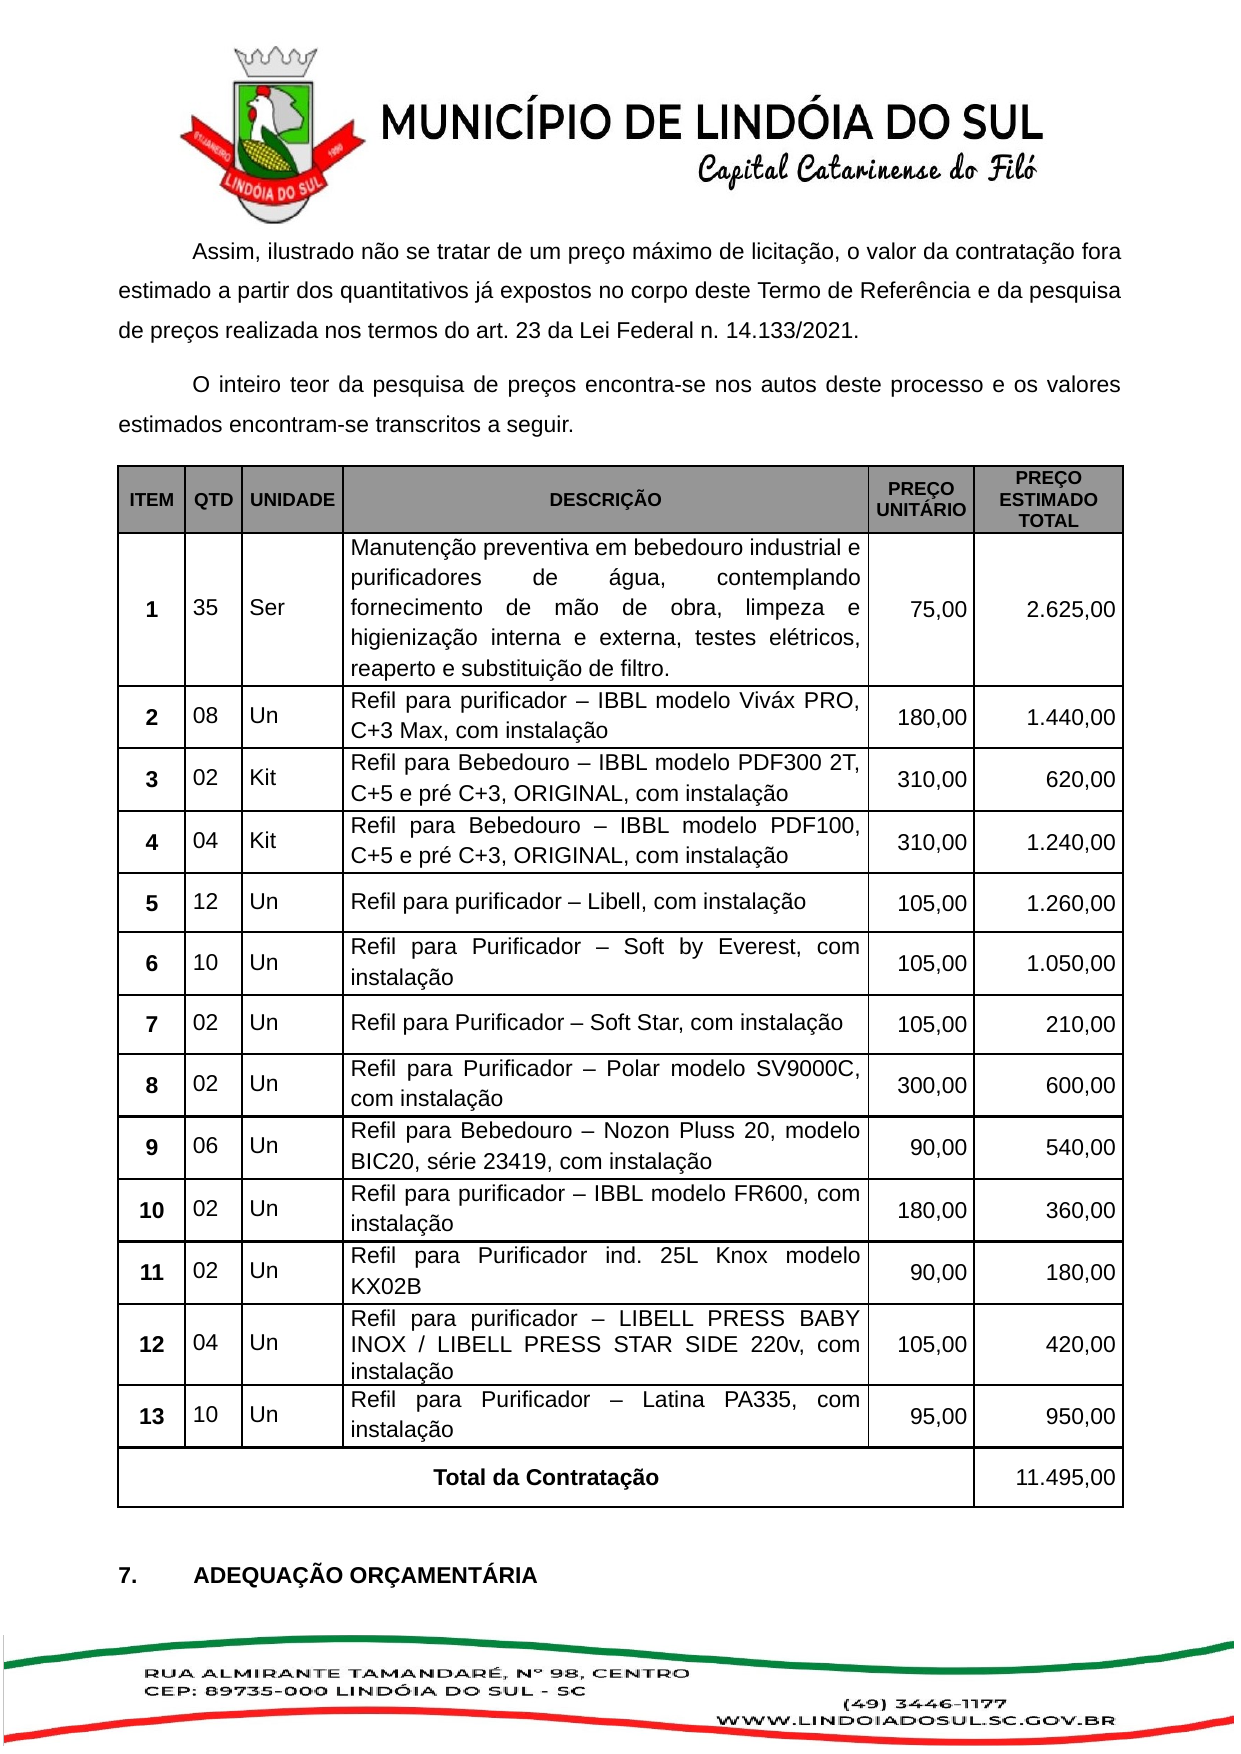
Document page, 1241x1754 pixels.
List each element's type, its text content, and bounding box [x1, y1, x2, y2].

table_header QTD [186, 467, 241, 532]
table_cell 10 [186, 933, 241, 994]
table_cell 12 [186, 874, 241, 931]
table_cell 310,00 [869, 749, 973, 810]
table_cell 1 [119, 534, 184, 685]
table_cell Refil para Bebedouro – Nozon Pluss 20, modelo BIC20, série 23419, com instalação [344, 1118, 868, 1178]
table_cell 950,00 [975, 1386, 1122, 1446]
table_cell 105,00 [869, 1305, 973, 1384]
table_cell 2 [119, 687, 184, 747]
picture [4, 1635, 1233, 1746]
table_cell 6 [119, 933, 184, 994]
table_cell Refil para purificador – IBBL modelo FR600, com instalação [344, 1180, 868, 1240]
table_cell 180,00 [975, 1243, 1122, 1303]
table_cell Refil para purificador – IBBL modelo Viváx PRO, C+3 Max, com instalação [344, 687, 868, 747]
table_cell Refil para purificador – LIBELL PRESS BABY INOX / LIBELL PRESS STAR SIDE 220v, com instalação [344, 1305, 868, 1384]
table_cell 1.260,00 [975, 874, 1122, 931]
table_cell Kit [243, 749, 342, 810]
table_cell Un [243, 1180, 342, 1240]
table_cell 02 [186, 996, 241, 1053]
table_cell Un [243, 1305, 342, 1384]
text Assim, ilustrado não se tratar de um preço máximo de licitação, o valor da contratação fora estimado a partir dos quantitativos já expostos no corpo deste Termo de Referência e da pesquisa de preços realizada nos termos do art. 23 da Lei Federal n. 14.133/2021. [118, 238, 1122, 343]
table_cell 600,00 [975, 1055, 1122, 1115]
table_cell 10 [119, 1180, 184, 1240]
table_cell Refil para Bebedouro – IBBL modelo PDF300 2T, C+5 e pré C+3, ORIGINAL, com instalação [344, 749, 868, 810]
table_cell 95,00 [869, 1386, 973, 1446]
table_cell Refil para Purificador – Polar modelo SV9000C, com instalação [344, 1055, 868, 1115]
table_cell 11.495,00 [975, 1449, 1122, 1506]
table_cell 10 [186, 1386, 241, 1446]
table_cell 90,00 [869, 1243, 973, 1303]
table_cell 02 [186, 1055, 241, 1115]
table_cell Refil para Purificador – Latina PA335, com instalação [344, 1386, 868, 1446]
table_cell Refil para Purificador – Soft by Everest, com instalação [344, 933, 868, 994]
table_cell 620,00 [975, 749, 1122, 810]
table_cell 90,00 [869, 1118, 973, 1178]
table_cell Un [243, 687, 342, 747]
table_cell 5 [119, 874, 184, 931]
table_cell 7 [119, 996, 184, 1053]
table_cell 8 [119, 1055, 184, 1115]
table_cell 06 [186, 1118, 241, 1178]
table_cell 360,00 [975, 1180, 1122, 1240]
table_cell Kit [243, 812, 342, 872]
table_cell Un [243, 1055, 342, 1115]
table_cell 4 [119, 812, 184, 872]
table_cell 1.240,00 [975, 812, 1122, 872]
text O inteiro teor da pesquisa de preços encontra-se nos autos deste processo e os valores estimados encontram-se transcritos a seguir. [118, 371, 1122, 437]
picture [122, 31, 1121, 232]
table_cell 105,00 [869, 874, 973, 931]
table_cell 13 [119, 1386, 184, 1446]
table_cell 105,00 [869, 933, 973, 994]
table_cell 420,00 [975, 1305, 1122, 1384]
table_cell 1.050,00 [975, 933, 1122, 994]
table_cell 180,00 [869, 1180, 973, 1240]
table_cell Refil para purificador – Libell, com instalação [344, 874, 868, 931]
table_cell 180,00 [869, 687, 973, 747]
table_cell Un [243, 996, 342, 1053]
table_cell Un [243, 874, 342, 931]
table_cell Un [243, 933, 342, 994]
table_cell Refil para Bebedouro – IBBL modelo PDF100, C+5 e pré C+3, ORIGINAL, com instalação [344, 812, 868, 872]
table_cell 04 [186, 1305, 241, 1384]
table_cell 02 [186, 749, 241, 810]
table_cell 300,00 [869, 1055, 973, 1115]
table_cell 1.440,00 [975, 687, 1122, 747]
table_cell 2.625,00 [975, 534, 1122, 685]
table_cell 3 [119, 749, 184, 810]
table_cell 9 [119, 1118, 184, 1178]
table_cell Refil para Purificador – Soft Star, com instalação [344, 996, 868, 1053]
table_cell 04 [186, 812, 241, 872]
table_header UNIDADE [243, 467, 342, 532]
table_cell 310,00 [869, 812, 973, 872]
table_cell Un [243, 1118, 342, 1178]
table_cell 35 [186, 534, 241, 685]
table_cell Refil para Purificador ind. 25L Knox modelo KX02B [344, 1243, 868, 1303]
table_cell Un [243, 1243, 342, 1303]
table_cell Total da Contratação [119, 1449, 973, 1506]
table_cell 11 [119, 1243, 184, 1303]
table_cell 02 [186, 1180, 241, 1240]
table_cell 12 [119, 1305, 184, 1384]
table_cell Ser [243, 534, 342, 685]
table_cell 540,00 [975, 1118, 1122, 1178]
table_cell Un [243, 1386, 342, 1446]
table_cell 75,00 [869, 534, 973, 685]
table_cell Manutenção preventiva em bebedouro industrial e purificadores de água, contemplando fornecimento de mão de obra, limpeza e higienização interna e externa, testes elétricos, reaperto e substituição de filtro. [344, 534, 868, 685]
table_cell 02 [186, 1243, 241, 1303]
table_header ITEM [119, 467, 184, 532]
table_header PREÇO UNITÁRIO [869, 467, 973, 532]
list ADEQUAÇÃO ORÇAMENTÁRIA [118, 1562, 1122, 1588]
table_cell 08 [186, 687, 241, 747]
table_header PREÇO ESTIMADO TOTAL [975, 467, 1122, 532]
table_cell 210,00 [975, 996, 1122, 1053]
table_cell 105,00 [869, 996, 973, 1053]
table_header DESCRIÇÃO [344, 467, 868, 532]
